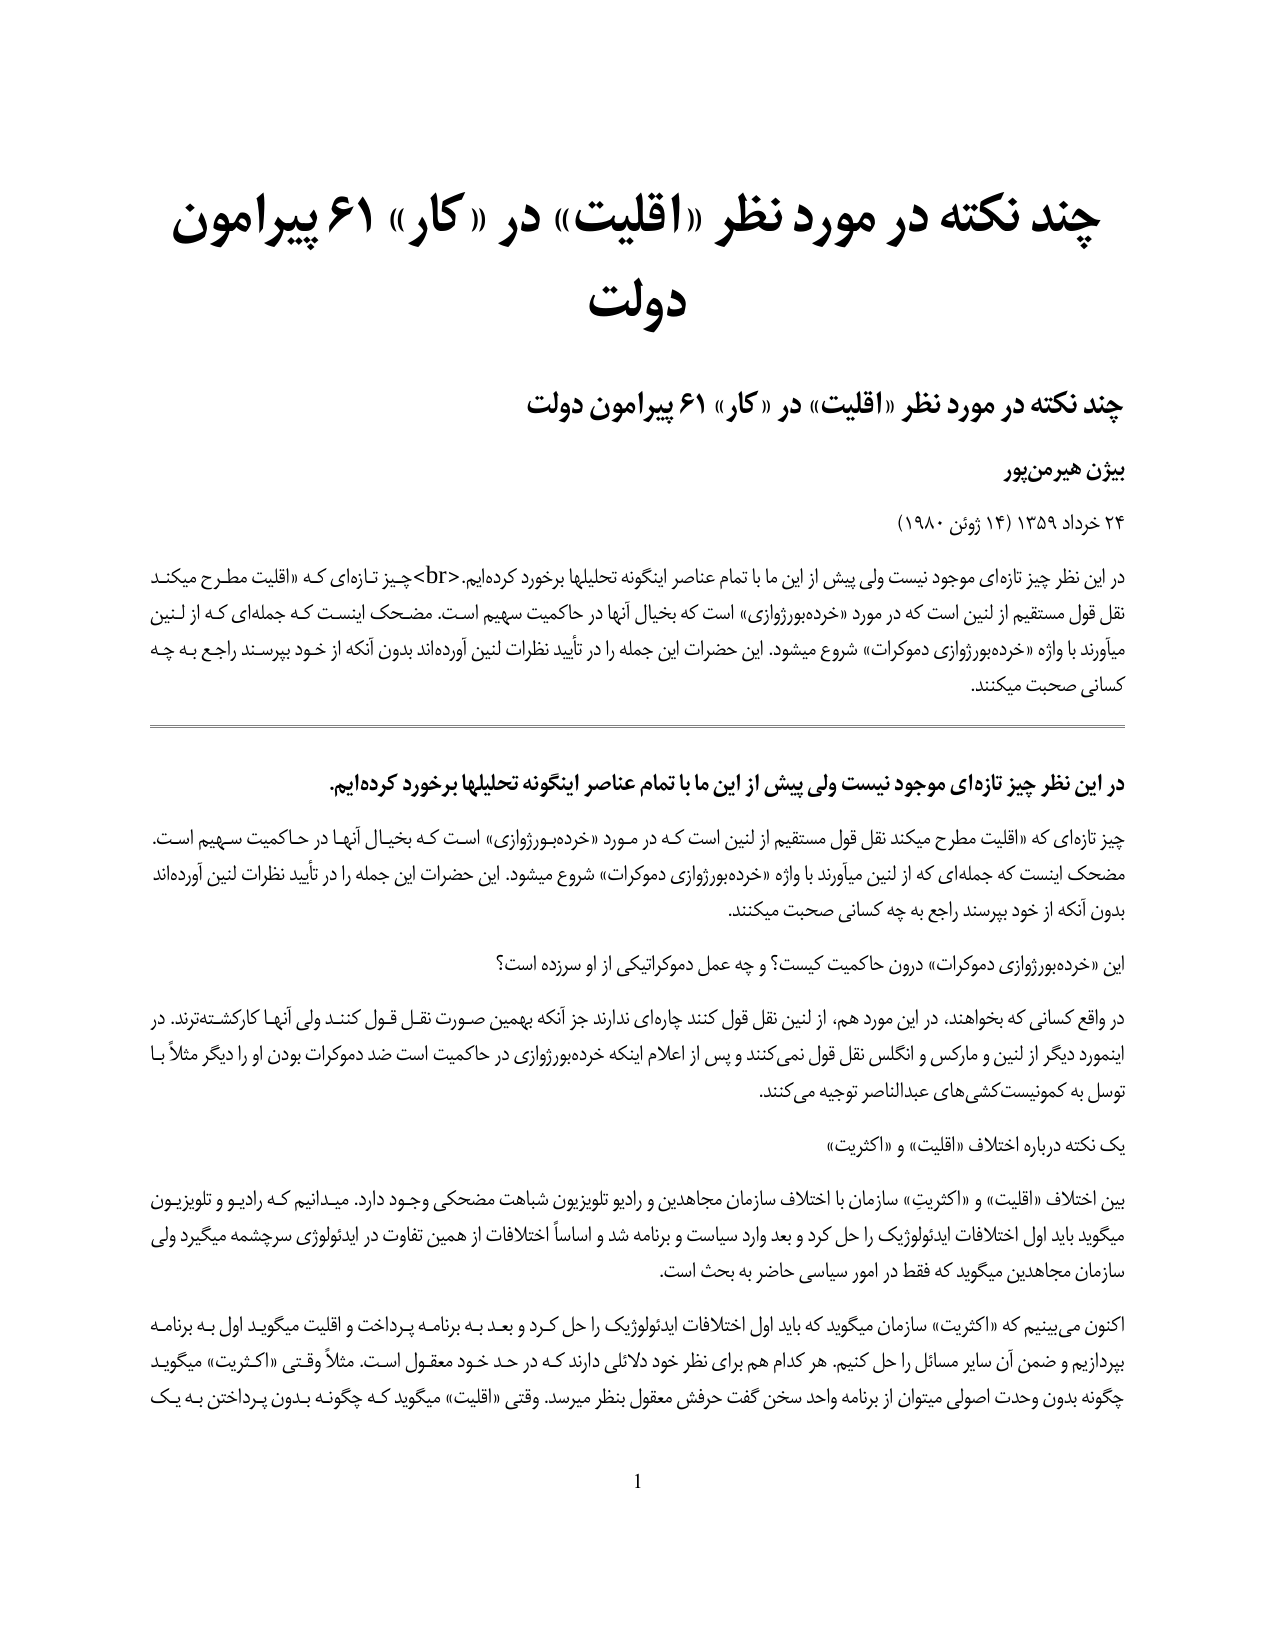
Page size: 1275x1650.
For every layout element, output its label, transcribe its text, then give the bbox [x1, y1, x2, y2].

text در این نظر چیز تازه‌ای موجود نیست ولی پیش از این ما با تمام عناصر اینگونه تحلیلها برخورد کرده‌ایم.<br>چیز تازه‌ای که «اقلیت مطرح میکند نقل قول مستقیم از لنین است که در مورد «خرده‌بورژوازی» است که بخیال آنها در حاکمیت سهیم است. مضحک اینست که جمله‌ای که از لنین میآورند با واژه‌ «خرده‌بورژوازی دموکرات» شروع میشود. این حضرات این جمله را در تأیید نظرات لنین آورده‌اند بدون آنکه از خود بپرسند راجع به چه کسانی صحبت میکنند. [150, 559, 1125, 703]
title چند نکته در مورد نظر «اقلیت» در «کار» ۶۱ پیرامون دولت [150, 175, 1125, 343]
text یک نکته درباره اختلاف «اقلیت» و «اکثریت» [150, 1127, 1125, 1163]
text چیز تازه‌ای که «اقلیت مطرح میکند نقل قول مستقیم از لنین است که در مورد «خرده‌بورژوازی» است که بخیال آنها در حاکمیت سهیم است. مضحک اینست که جمله‌ای که از لنین میآورند با واژه‌ «خرده‌بورژوازی دموکرات» شروع میشود. این حضرات این جمله را در تأیید نظرات لنین آورده‌اند بدون آنکه از خود بپرسند راجع به چه کسانی صحبت میکنند. [150, 820, 1125, 928]
text این «خرده‌بورژوازی دموکرات» درون حاکمیت کیست؟ و چه عمل دموکراتیکی از او سر‌زده است؟ [150, 946, 1125, 982]
text در این نظر چیز تازه‌ای موجود نیست ولی پیش از این ما با تمام عناصر اینگونه تحلیلها برخورد کرده‌ایم. [150, 766, 1125, 802]
text ۲۴ خرداد ۱۳۵۹ (۱۴ ژوئن ۱۹۸۰) [150, 505, 1125, 541]
text اکنون می‌بینیم که «اکثریت» سازمان میگوید که باید اول اختلافات ایدئولوژیک را حل کرد و بعد به برنامه پرداخت و اقلیت میگوید اول به برنامه بپردازیم و ضمن آن سایر مسائل را حل کنیم. هر کدام هم برای نظر خود دلائلی دارند که در حد خود معقول است. مثلاً وقتی «اکثریت» میگوید چگونه بدون وحدت اصولی میتوان از برنامه واحد سخن گفت حرفش معقول بنظر میرسد. وقتی «اقلیت» میگوید که چگونه بدون پرداختن به یک برنامه عملی میتوان اختلافات اصولی را دریافت باز حرف او هم منطقی بنظر میرسد. [150, 1307, 1125, 1416]
text بین اختلاف «اقلیت» و «اکثریتِ» سازمان با اختلاف سازمان مجاهدین و رادیو تلویزیون شباهت مضحکی وجود دارد. میدانیم که رادیو و تلویزیون میگوید باید اول اختلافات ایدئولوژیک را حل کرد و بعد وارد سیاست و برنامه شد و اساساً اختلافات از همین تفاوت در ایدئولوژی سرچشمه میگیرد ولی سازمان مجاهدین میگوید که فقط در امور سیاسی حاضر به بحث است. [150, 1181, 1125, 1289]
text بیژن هیرمن‌پور [150, 451, 1125, 487]
subtitle چند نکته در مورد نظر «اقلیت» در «کار» ۶۱ پیرامون دولت [150, 381, 1125, 429]
text در واقع کسانی که بخواهند، در این مورد هم، از لنین نقل قول کنند چاره‌ای ندارند جز آنکه بهمین صورت نقل قول کنند ولی آنها کار‌کشته‌ترند. در اینمورد دیگر از لنین و مارکس و انگلس نقل قول نمی‌کنند و پس از اعلام اینکه خرده‌بورژوازی در حاکمیت است ضد دموکرات بودن او را دیگر مثلاً با توسل به کمونیست‌کشی‌های عبدالناصر توجیه می‌کنند. [150, 1000, 1125, 1109]
